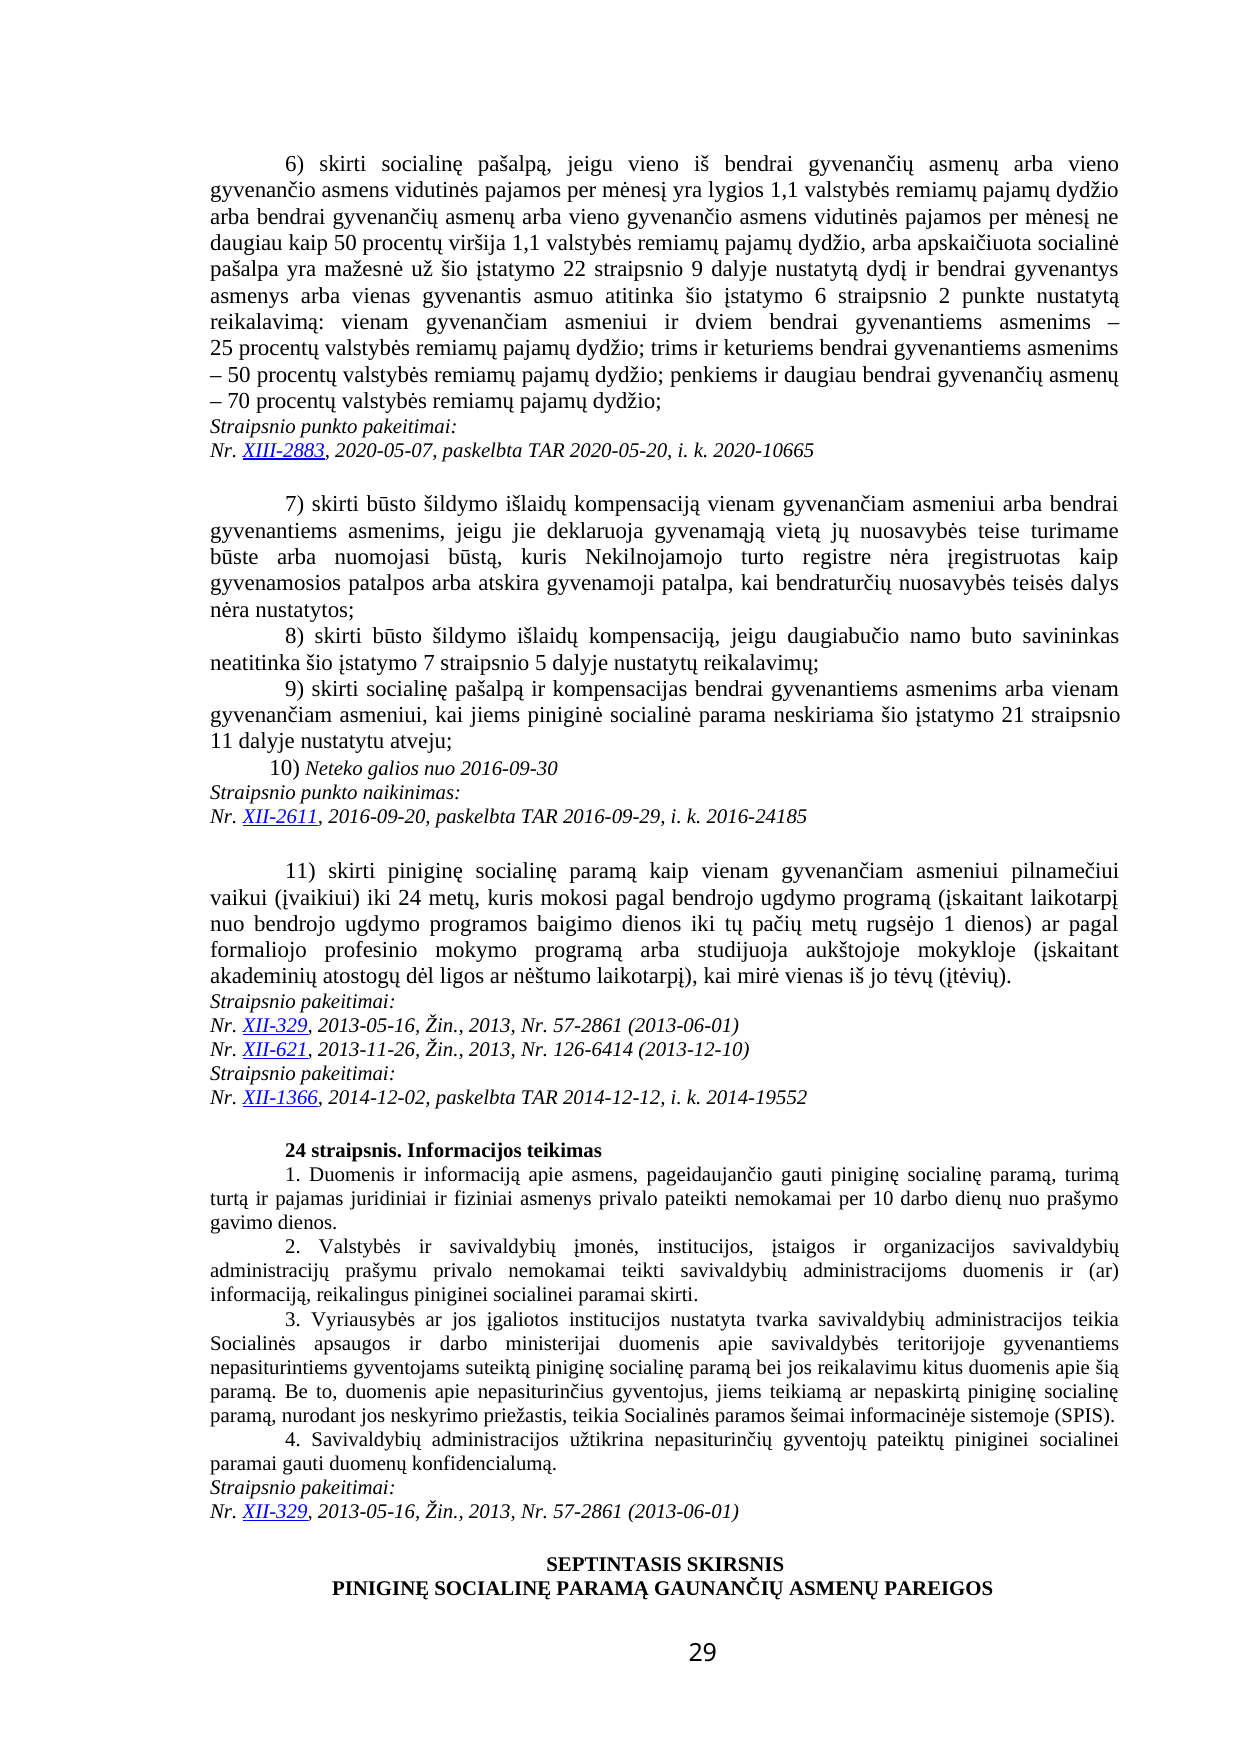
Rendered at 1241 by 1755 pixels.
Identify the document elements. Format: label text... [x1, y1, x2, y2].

text Straipsnio pakeitimai: [210, 1475, 1120, 1499]
text Nr. XII-329, 2013-05-16, Žin., 2013, Nr. 57-2861 (2013-06-01) [210, 1013, 1120, 1037]
text 9) skirti socialinę pašalpą ir kompensacijas bendrai gyvenantiems asmenims arba vienam gyvenančiam asmeniui, kai jiems piniginė socialinė parama neskiriama šio įstatymo 21 straipsnio 11 dalyje nustatytu atveju; [210, 675, 1120, 754]
text Nr. XII-1366, 2014-12-02, paskelbta TAR 2014-12-12, i. k. 2014-19552 [210, 1085, 1120, 1109]
text Straipsnio pakeitimai: [210, 989, 1120, 1013]
text 10) Neteko galios nuo 2016-09-30 [210, 754, 1120, 780]
text 4. Savivaldybių administracijos užtikrina nepasiturinčių gyventojų pateiktų piniginei socialinei paramai gauti duomenų konfidencialumą. [210, 1427, 1120, 1475]
text Straipsnio punkto naikinimas: [210, 780, 1120, 804]
text PINIGINĘ SOCIALINĘ PARAMĄ GAUNANČIŲ ASMENŲ PAREIGOS [210, 1576, 1120, 1600]
text 6) skirti socialinę pašalpą, jeigu vieno iš bendrai gyvenančių asmenų arba vieno gyvenančio asmens vidutinės pajamos per mėnesį yra lygios 1,1 valstybės remiamų pajamų dydžio arba bendrai gyvenančių asmenų arba vieno gyvenančio asmens vidutinės pajamos per mėnesį ne daugiau kaip 50 procentų viršija 1,1 valstybės remiamų pajamų dydžio, arba apskaičiuota socialinė pašalpa yra mažesnė už šio įstatymo 22 straipsnio 9 dalyje nustatytą dydį ir bendrai gyvenantys asmenys arba vienas gyvenantis asmuo atitinka šio įstatymo 6 straipsnio 2 punkte nustatytą reikalavimą: vienam gyvenančiam asmeniui ir dviem bendrai gyvenantiems asmenims – 25 procentų valstybės remiamų pajamų dydžio; trims ir keturiems bendrai gyvenantiems asmenims – 50 procentų valstybės remiamų pajamų dydžio; penkiems ir daugiau bendrai gyvenančių asmenų – 70 procentų valstybės remiamų pajamų dydžio; [210, 150, 1120, 413]
text Straipsnio punkto pakeitimai: [210, 413, 1120, 438]
text Straipsnio pakeitimai: [210, 1061, 1120, 1085]
text 24 straipsnis. Informacijos teikimas [210, 1138, 1120, 1162]
text SEPTINTASIS SKIRSNIS [210, 1552, 1120, 1576]
text Nr. XII-621, 2013-11-26, Žin., 2013, Nr. 126-6414 (2013-12-10) [210, 1037, 1120, 1061]
text 1. Duomenis ir informaciją apie asmens, pageidaujančio gauti piniginę socialinę paramą, turimą turtą ir pajamas juridiniai ir fiziniai asmenys privalo pateikti nemokamai per 10 darbo dienų nuo prašymo gavimo dienos. [210, 1162, 1120, 1234]
text 11) skirti piniginę socialinę paramą kaip vienam gyvenančiam asmeniui pilnamečiui vaikui (įvaikiui) iki 24 metų, kuris mokosi pagal bendrojo ugdymo programą (įskaitant laikotarpį nuo bendrojo ugdymo programos baigimo dienos iki tų pačių metų rugsėjo 1 dienos) ar pagal formaliojo profesinio mokymo programą arba studijuoja aukštojoje mokykloje (įskaitant akademinių atostogų dėl ligos ar nėštumo laikotarpį), kai mirė vienas iš jo tėvų (įtėvių). [210, 857, 1120, 989]
text 7) skirti būsto šildymo išlaidų kompensaciją vienam gyvenančiam asmeniui arba bendrai gyvenantiems asmenims, jeigu jie deklaruoja gyvenamąją vietą jų nuosavybės teise turimame būste arba nuomojasi būstą, kuris Nekilnojamojo turto registre nėra įregistruotas kaip gyvenamosios patalpos arba atskira gyvenamoji patalpa, kai bendraturčių nuosavybės teisės dalys nėra nustatytos; [210, 490, 1120, 622]
text 2. Valstybės ir savivaldybių įmonės, institucijos, įstaigos ir organizacijos savivaldybių administracijų prašymu privalo nemokamai teikti savivaldybių administracijoms duomenis ir (ar) informaciją, reikalingus piniginei socialinei paramai skirti. [210, 1234, 1120, 1306]
text 8) skirti būsto šildymo išlaidų kompensaciją, jeigu daugiabučio namo buto savininkas neatitinka šio įstatymo 7 straipsnio 5 dalyje nustatytų reikalavimų; [210, 622, 1120, 675]
text 3. Vyriausybės ar jos įgaliotos institucijos nustatyta tvarka savivaldybių administracijos teikia Socialinės apsaugos ir darbo ministerijai duomenis apie savivaldybės teritorijoje gyvenantiems nepasiturintiems gyventojams suteiktą piniginę socialinę paramą bei jos reikalavimu kitus duomenis apie šią paramą. Be to, duomenis apie nepasiturinčius gyventojus, jiems teikiamą ar nepaskirtą piniginę socialinę paramą, nurodant jos neskyrimo priežastis, teikia Socialinės paramos šeimai informacinėje sistemoje (SPIS). [210, 1306, 1120, 1427]
text Nr. XII-329, 2013-05-16, Žin., 2013, Nr. 57-2861 (2013-06-01) [210, 1499, 1120, 1523]
text Nr. XII-2611, 2016-09-20, paskelbta TAR 2016-09-29, i. k. 2016-24185 [210, 804, 1120, 828]
text Nr. XIII-2883, 2020-05-07, paskelbta TAR 2020-05-20, i. k. 2020-10665 [210, 438, 1120, 462]
